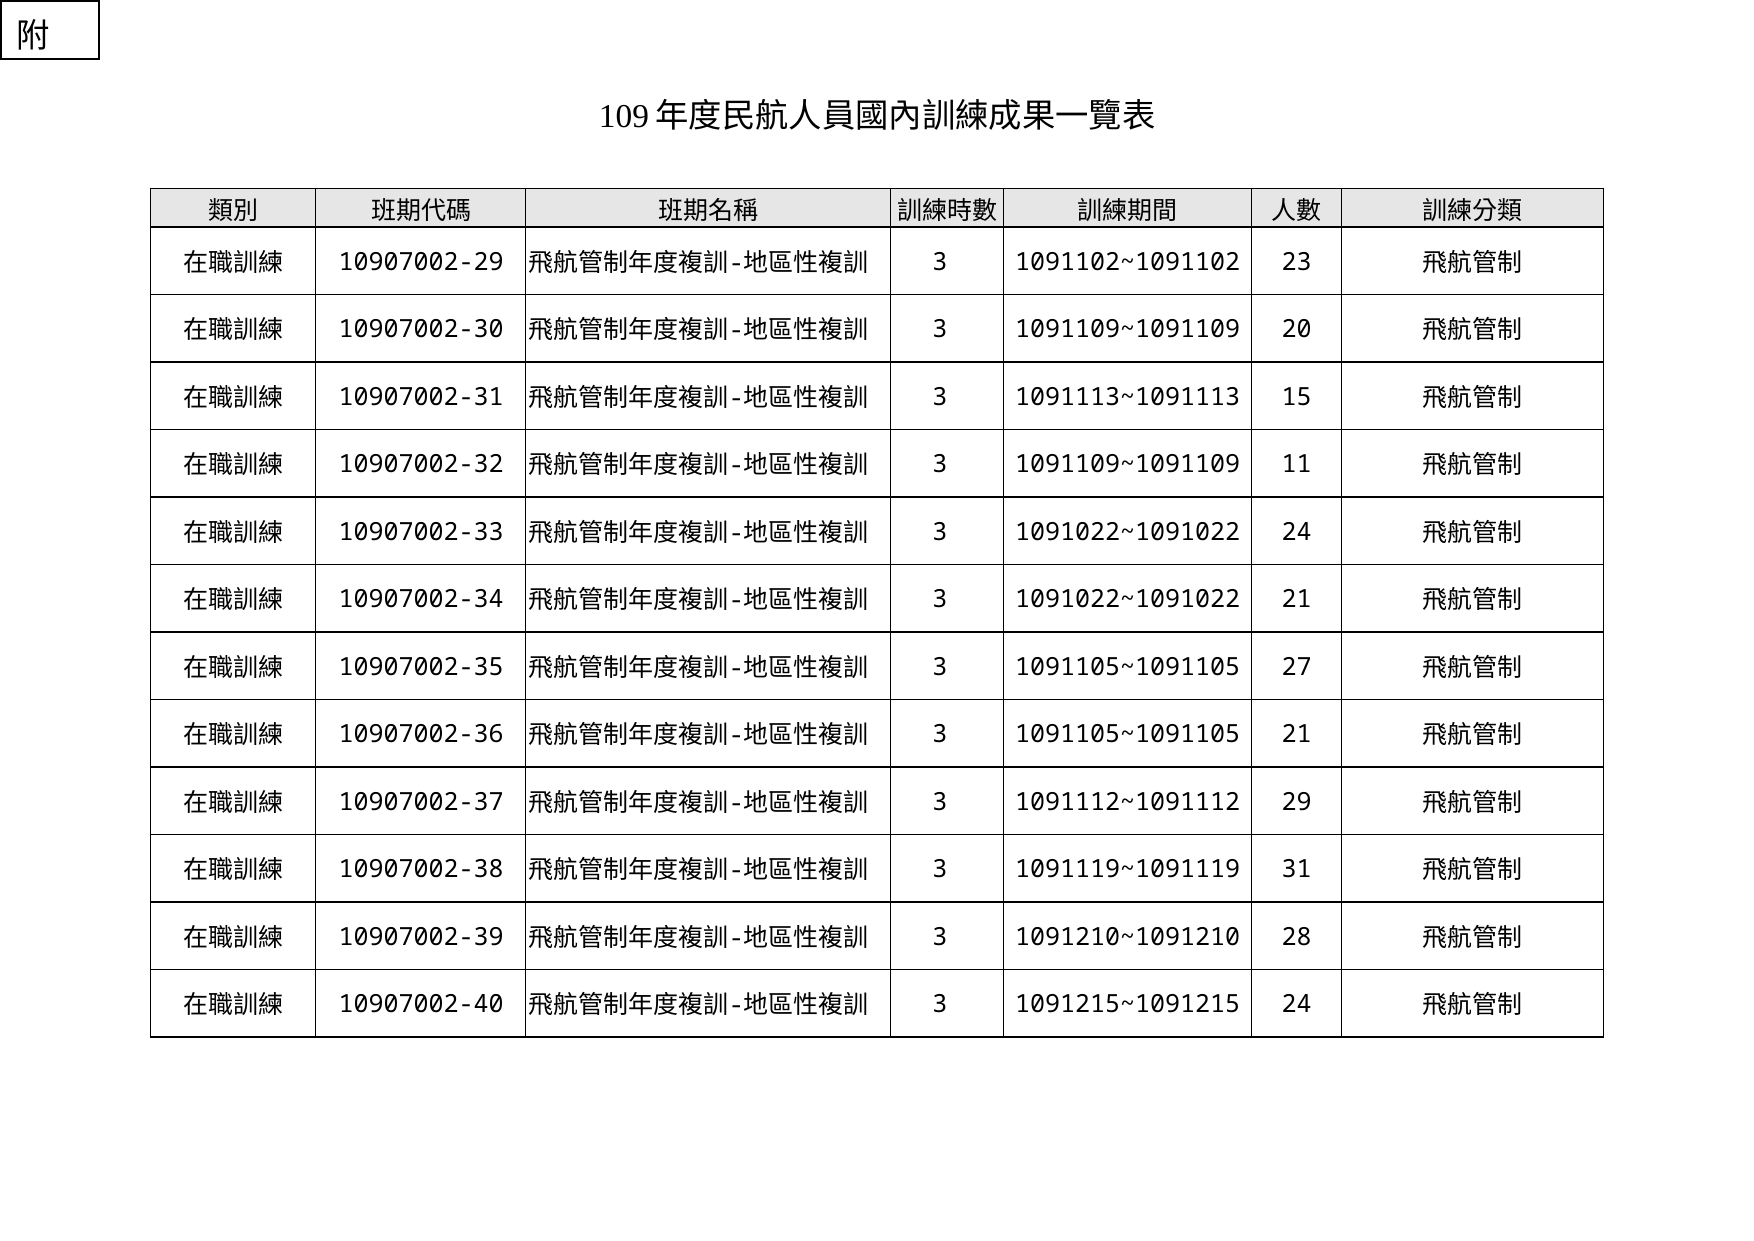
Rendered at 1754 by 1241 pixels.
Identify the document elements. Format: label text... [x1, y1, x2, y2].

table_cell 10907002-29 [316, 228, 525, 294]
table_cell 在職訓練 [151, 903, 315, 969]
table_header 訓練期間 [1004, 189, 1251, 226]
table_cell 飛航管制 [1342, 430, 1603, 496]
table_cell 10907002-31 [316, 363, 525, 429]
table_cell 1091022~1091022 [1004, 498, 1251, 564]
table_cell 飛航管制年度複訓-地區性複訓 [526, 700, 890, 766]
table_header 人數 [1252, 189, 1341, 226]
table_cell 3 [891, 903, 1003, 969]
table_cell 飛航管制年度複訓-地區性複訓 [526, 295, 890, 361]
table_cell 1091109~1091109 [1004, 295, 1251, 361]
table_cell 在職訓練 [151, 498, 315, 564]
table_cell 飛航管制年度複訓-地區性複訓 [526, 768, 890, 834]
table_cell 飛航管制 [1342, 903, 1603, 969]
table_cell 24 [1252, 970, 1341, 1036]
table_cell 在職訓練 [151, 363, 315, 429]
table_cell 飛航管制年度複訓-地區性複訓 [526, 835, 890, 901]
table_cell 3 [891, 633, 1003, 699]
table_cell 10907002-32 [316, 430, 525, 496]
table_cell 飛航管制年度複訓-地區性複訓 [526, 363, 890, 429]
table_cell 在職訓練 [151, 228, 315, 294]
table_cell 1091112~1091112 [1004, 768, 1251, 834]
table_cell 21 [1252, 700, 1341, 766]
table_cell 飛航管制 [1342, 970, 1603, 1036]
table_cell 飛航管制年度複訓-地區性複訓 [526, 970, 890, 1036]
table_cell 3 [891, 430, 1003, 496]
table_cell 10907002-33 [316, 498, 525, 564]
table_cell 飛航管制 [1342, 633, 1603, 699]
table_cell 3 [891, 295, 1003, 361]
table_cell 1091113~1091113 [1004, 363, 1251, 429]
table_cell 10907002-40 [316, 970, 525, 1036]
table_cell 1091109~1091109 [1004, 430, 1251, 496]
table_cell 在職訓練 [151, 970, 315, 1036]
table_cell 在職訓練 [151, 835, 315, 901]
table_header 訓練分類 [1342, 189, 1603, 226]
table_header 班期名稱 [526, 189, 890, 226]
table_cell 在職訓練 [151, 768, 315, 834]
table_cell 在職訓練 [151, 700, 315, 766]
table_header 類別 [151, 189, 315, 226]
table_cell 11 [1252, 430, 1341, 496]
table_cell 1091102~1091102 [1004, 228, 1251, 294]
table_cell 飛航管制年度複訓-地區性複訓 [526, 565, 890, 631]
table_cell 24 [1252, 498, 1341, 564]
table_cell 23 [1252, 228, 1341, 294]
table_cell 飛航管制年度複訓-地區性複訓 [526, 633, 890, 699]
table_cell 飛航管制年度複訓-地區性複訓 [526, 498, 890, 564]
table_header 班期代碼 [316, 189, 525, 226]
table_cell 飛航管制 [1342, 835, 1603, 901]
table_cell 27 [1252, 633, 1341, 699]
table_cell 飛航管制 [1342, 498, 1603, 564]
table_cell 3 [891, 498, 1003, 564]
table_cell 1091105~1091105 [1004, 700, 1251, 766]
table_cell 10907002-36 [316, 700, 525, 766]
table_cell 飛航管制年度複訓-地區性複訓 [526, 903, 890, 969]
table_cell 1091105~1091105 [1004, 633, 1251, 699]
table_cell 在職訓練 [151, 295, 315, 361]
table_cell 3 [891, 970, 1003, 1036]
table_cell 10907002-34 [316, 565, 525, 631]
table_cell 31 [1252, 835, 1341, 901]
table_cell 3 [891, 363, 1003, 429]
table_cell 飛航管制 [1342, 295, 1603, 361]
table_cell 在職訓練 [151, 633, 315, 699]
table_cell 10907002-30 [316, 295, 525, 361]
table_cell 10907002-37 [316, 768, 525, 834]
table_cell 1091210~1091210 [1004, 903, 1251, 969]
table_cell 1091022~1091022 [1004, 565, 1251, 631]
table_cell 飛航管制 [1342, 700, 1603, 766]
table_cell 1091215~1091215 [1004, 970, 1251, 1036]
table_cell 3 [891, 700, 1003, 766]
table_cell 3 [891, 835, 1003, 901]
table_cell 3 [891, 228, 1003, 294]
table_cell 飛航管制 [1342, 565, 1603, 631]
table_cell 10907002-39 [316, 903, 525, 969]
table_cell 10907002-38 [316, 835, 525, 901]
table_cell 3 [891, 768, 1003, 834]
table_cell 20 [1252, 295, 1341, 361]
table_cell 飛航管制 [1342, 363, 1603, 429]
table_header 訓練時數 [891, 189, 1003, 226]
table_cell 在職訓練 [151, 565, 315, 631]
table_cell 3 [891, 565, 1003, 631]
table_cell 在職訓練 [151, 430, 315, 496]
table_cell 28 [1252, 903, 1341, 969]
table_cell 15 [1252, 363, 1341, 429]
table_cell 21 [1252, 565, 1341, 631]
table_cell 1091119~1091119 [1004, 835, 1251, 901]
table_cell 飛航管制 [1342, 228, 1603, 294]
table_cell 29 [1252, 768, 1341, 834]
table_cell 飛航管制 [1342, 768, 1603, 834]
table_cell 10907002-35 [316, 633, 525, 699]
table_cell 飛航管制年度複訓-地區性複訓 [526, 430, 890, 496]
table_cell 飛航管制年度複訓-地區性複訓 [526, 228, 890, 294]
